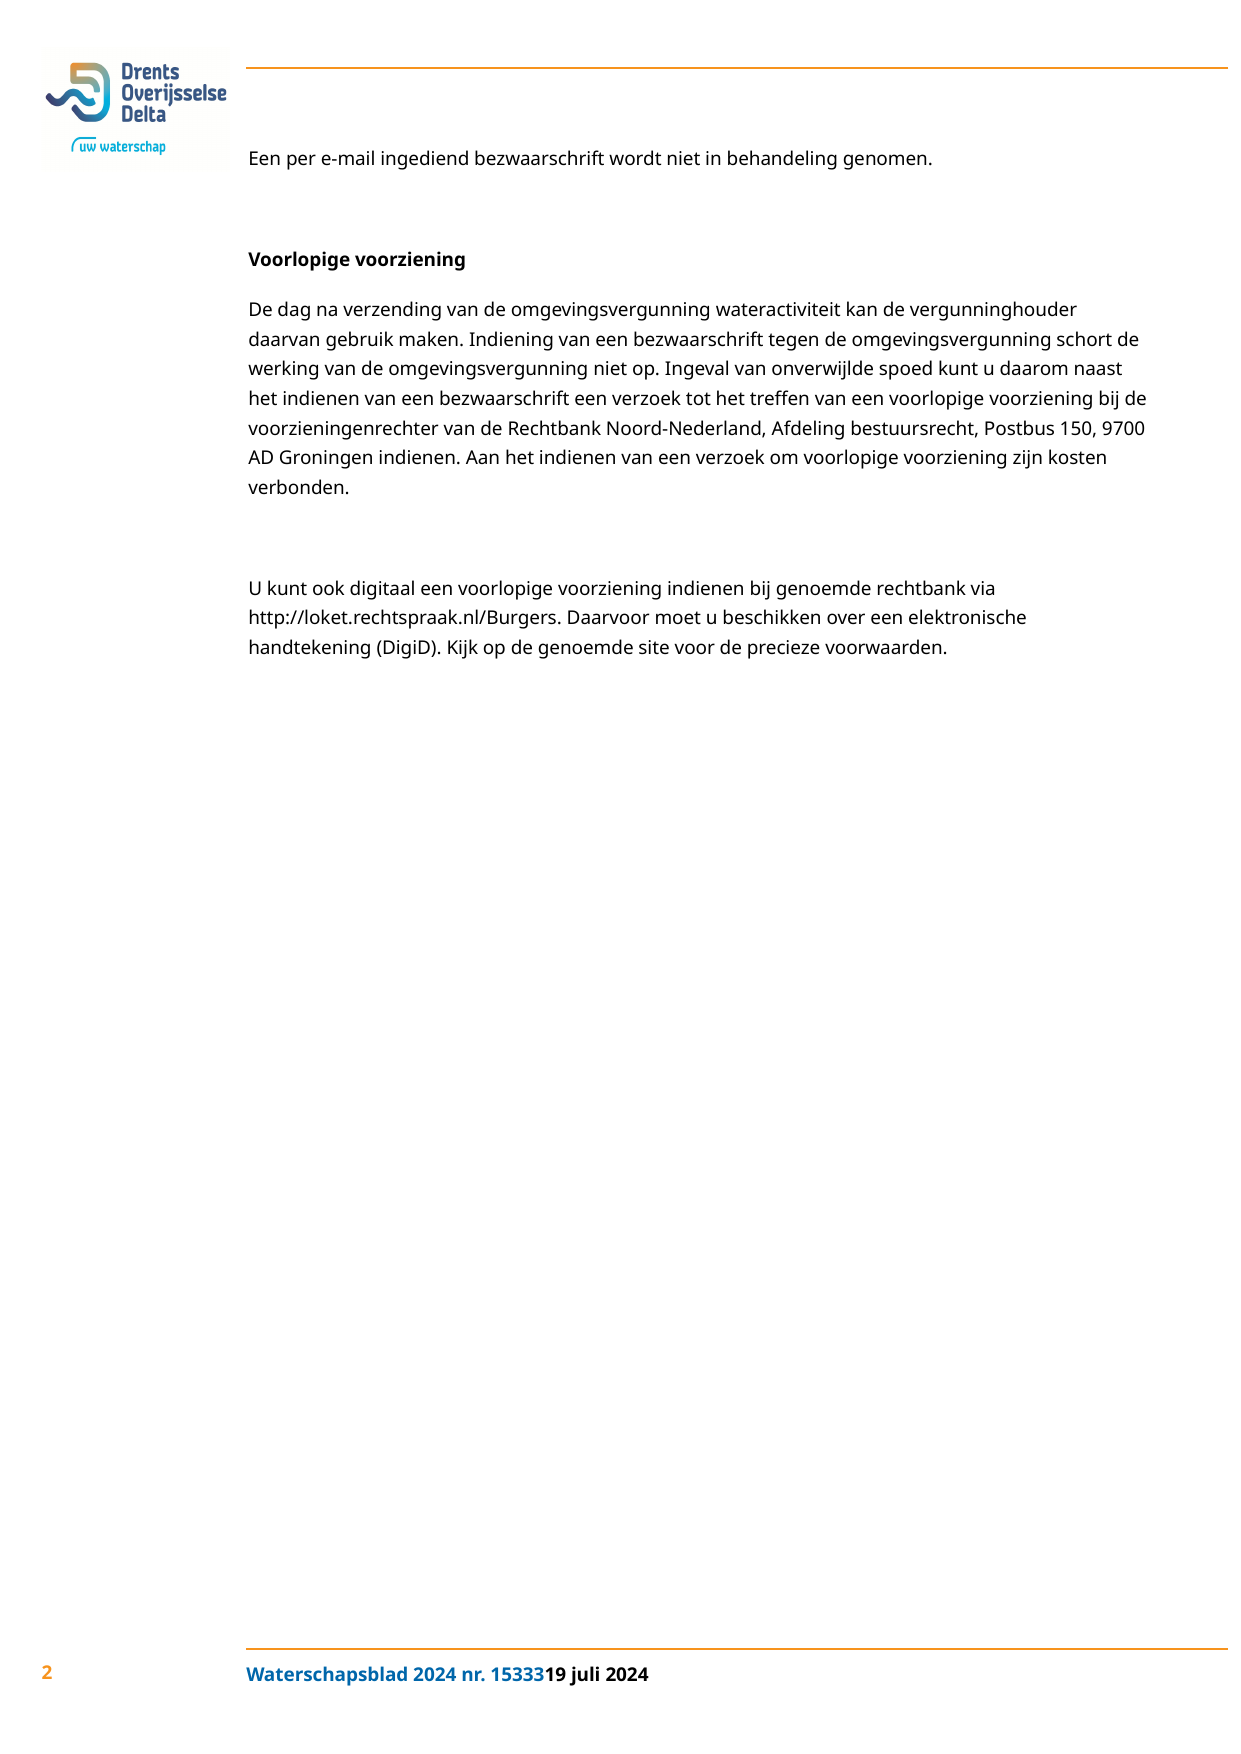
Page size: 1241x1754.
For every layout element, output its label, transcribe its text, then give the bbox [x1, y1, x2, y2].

picture [41, 47, 231, 172]
text U kunt ook digitaal een voorlopige voorziening indienen bij genoemde rechtbank via http://loket.rechtspraak.nl/Burgers. Daarvoor moet u beschikken over een elektronische handtekening (DigiD). Kijk op de genoemde site voor de precieze voorwaarden. [248, 575, 1152, 660]
text Een per e-mail ingediend bezwaarschrift wordt niet in behandeling genomen. [248, 145, 1152, 171]
text Voorlopige voorziening [248, 246, 1152, 272]
text De dag na verzending van de omgevingsvergunning wateractiviteit kan de vergunninghouder daarvan gebruik maken. Indiening van een bezwaarschrift tegen de omgevingsvergunning schort de werking van de omgevingsvergunning niet op. Ingeval van onverwijlde spoed kunt u daarom naast het indienen van een bezwaarschrift een verzoek tot het treffen van een voorlopige voorziening bij de voorzieningenrechter van de Rechtbank Noord-Nederland, Afdeling bestuursrecht, Postbus 150, 9700 AD Groningen indienen. Aan het indienen van een verzoek om voorlopige voorziening zijn kosten verbonden. [248, 296, 1152, 500]
